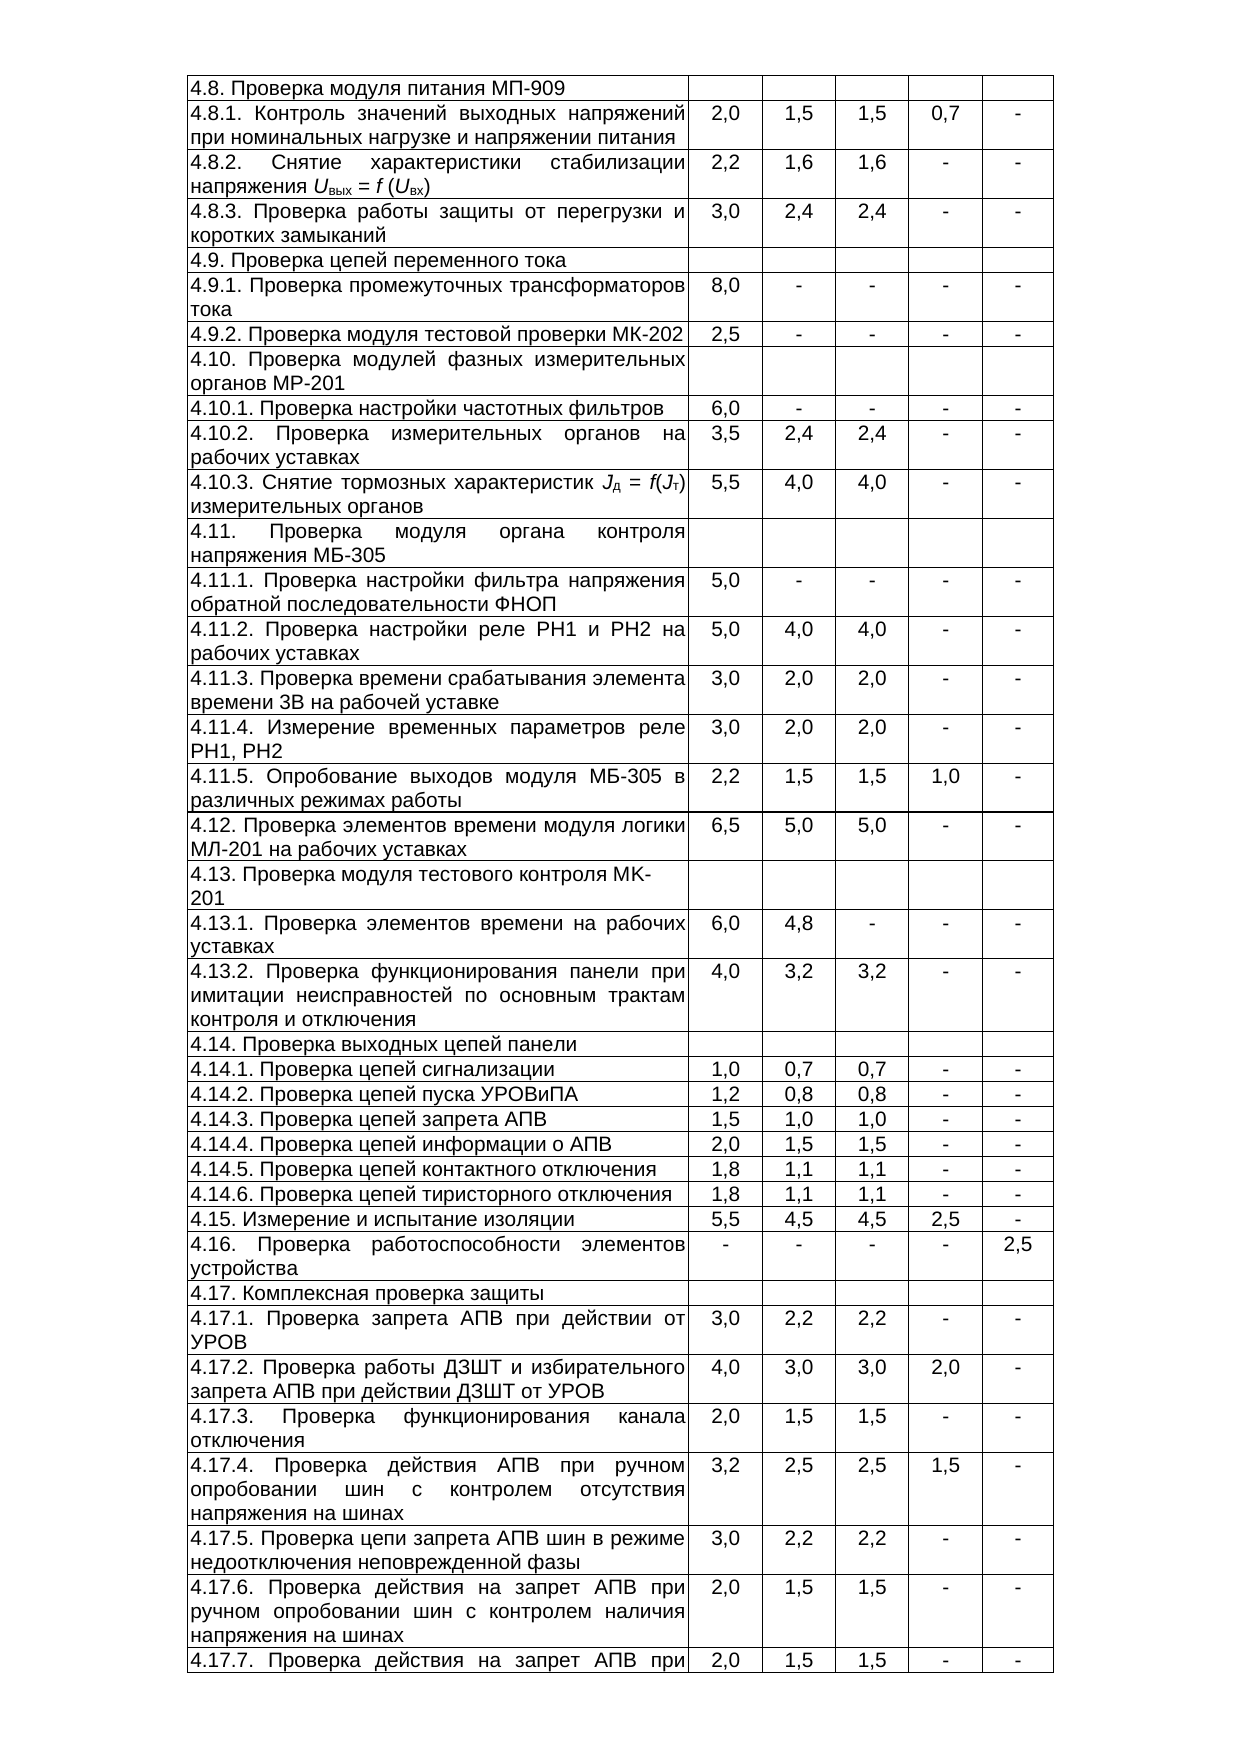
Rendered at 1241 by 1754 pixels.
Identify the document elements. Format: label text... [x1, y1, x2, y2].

table_cell [983, 519, 1053, 567]
table_cell - [983, 959, 1053, 1031]
table_cell - [909, 322, 982, 346]
table_cell [763, 519, 835, 567]
table_cell 2,5 [689, 322, 762, 346]
table_cell 2,0 [836, 715, 908, 762]
table_cell - [909, 1526, 982, 1574]
table_cell - [909, 1182, 982, 1206]
table_cell 4.10. Проверка модулей фазных измерительных органов МР-201 [188, 347, 688, 395]
table_cell 4,5 [836, 1207, 908, 1231]
table_cell 4.8.1. Контроль значений выходных напряжений при номинальных нагрузке и напряжении питания [188, 101, 688, 149]
table_cell - [909, 910, 982, 958]
table_cell 2,4 [763, 199, 835, 247]
table_cell [983, 248, 1053, 272]
table_cell 1,0 [909, 764, 982, 811]
table_cell [763, 347, 835, 395]
table_cell 4.16. Проверка работоспособности элементов устройства [188, 1232, 688, 1280]
table_cell - [763, 1232, 835, 1280]
table_cell - [909, 199, 982, 247]
table_cell 0,8 [763, 1082, 835, 1106]
table_cell - [983, 910, 1053, 958]
table_cell 4.11. Проверка модуля органа контроля напряжения МБ-305 [188, 519, 688, 567]
table_cell - [763, 322, 835, 346]
table_cell 1,5 [909, 1453, 982, 1525]
table_cell [763, 861, 835, 909]
table_cell 4,8 [763, 910, 835, 958]
table_cell 5,5 [689, 1207, 762, 1231]
table_cell 4.8.3. Проверка работы защиты от перегрузки и коротких замыканий [188, 199, 688, 247]
table_cell 4.17.5. Проверка цепи запрета АПВ шин в режиме недоотключения неповрежденной фазы [188, 1526, 688, 1574]
table_cell [689, 248, 762, 272]
table_cell 1,1 [763, 1182, 835, 1206]
table_cell 1,5 [763, 764, 835, 811]
table_cell 3,0 [689, 666, 762, 713]
table_cell - [983, 1207, 1053, 1231]
table_cell [836, 861, 908, 909]
table_cell 4,0 [689, 1355, 762, 1403]
table_cell 3,2 [689, 1453, 762, 1525]
table_cell 4.12. Проверка элементов времени модуля логики МЛ-201 на рабочих уставках [188, 813, 688, 860]
table_cell 4.17.4. Проверка действия АПВ при ручном опробовании шин с контролем отсутствия напряжения на шинах [188, 1453, 688, 1525]
table_cell - [983, 199, 1053, 247]
table_cell 2,0 [689, 1404, 762, 1452]
table_cell - [763, 568, 835, 616]
table_cell 1,0 [689, 1057, 762, 1081]
table_cell 2,2 [836, 1306, 908, 1354]
table_cell 4.10.3. Снятие тормозных характеристик Jд = f(Jт) измерительных органов [188, 470, 688, 518]
table_cell 2,0 [909, 1355, 982, 1403]
table_cell [983, 1032, 1053, 1056]
table_cell 4.17.6. Проверка действия на запрет АПВ при ручном опробовании шин с контролем наличия напряжения на шинах [188, 1575, 688, 1647]
table_cell 2,0 [689, 1648, 762, 1672]
table_cell [836, 1281, 908, 1305]
table_cell [836, 248, 908, 272]
table_cell 1,1 [836, 1182, 908, 1206]
table_cell 2,5 [763, 1453, 835, 1525]
table_cell 4.14.6. Проверка цепей тиристорного отключения [188, 1182, 688, 1206]
table_cell 2,5 [983, 1232, 1053, 1280]
table_cell 1,5 [763, 101, 835, 149]
table_cell [909, 248, 982, 272]
table_cell 4.11.2. Проверка настройки реле РН1 и РН2 на рабочих уставках [188, 617, 688, 664]
table_cell 4,0 [763, 470, 835, 518]
table_cell [689, 519, 762, 567]
table_cell 0,7 [763, 1057, 835, 1081]
table_cell 4.9.1. Проверка промежуточных трансформаторов тока [188, 273, 688, 321]
table_cell [909, 1281, 982, 1305]
table_cell 2,5 [836, 1453, 908, 1525]
table_cell 4.14.3. Проверка цепей запрета АПВ [188, 1107, 688, 1131]
table_cell 4.13. Проверка модуля тестового контроля МK-201 [188, 861, 688, 909]
table_cell - [909, 1648, 982, 1672]
table_cell 2,0 [763, 666, 835, 713]
table_cell 4.8.2. Снятие характеристики стабилизации напряжения Uвых = f (Uвх) [188, 150, 688, 198]
table_cell 4.17.3. Проверка функционирования канала отключения [188, 1404, 688, 1452]
table_cell - [983, 764, 1053, 811]
table_cell - [983, 1132, 1053, 1156]
table_cell - [836, 396, 908, 420]
table_cell 1,8 [689, 1182, 762, 1206]
table_cell - [836, 273, 908, 321]
table_cell - [909, 1107, 982, 1131]
table_cell [836, 347, 908, 395]
table_cell 4.11.3. Проверка времени срабатывания элемента времени 3В на рабочей уставке [188, 666, 688, 713]
table_cell 1,5 [836, 1404, 908, 1452]
table_cell 3,2 [836, 959, 908, 1031]
table_cell 1,8 [689, 1157, 762, 1181]
table_cell 3,0 [763, 1355, 835, 1403]
table_cell - [909, 1575, 982, 1647]
table_cell - [983, 1526, 1053, 1574]
table_cell - [983, 568, 1053, 616]
table_cell 2,4 [763, 421, 835, 469]
table_cell 4.10.2. Проверка измерительных органов на рабочих уставках [188, 421, 688, 469]
table_cell - [909, 617, 982, 664]
table_cell - [909, 1132, 982, 1156]
table_cell 1,5 [836, 764, 908, 811]
table_cell 6,0 [689, 396, 762, 420]
table_cell - [983, 1182, 1053, 1206]
table_cell 3,0 [836, 1355, 908, 1403]
table_cell [689, 861, 762, 909]
table_cell 4.11.4. Измерение временных параметров реле РН1, РН2 [188, 715, 688, 762]
table_cell - [983, 1082, 1053, 1106]
table_cell 4,0 [836, 617, 908, 664]
table_cell - [909, 470, 982, 518]
table_cell 3,0 [689, 199, 762, 247]
table_cell - [983, 273, 1053, 321]
table_cell 1,5 [836, 101, 908, 149]
table_cell - [909, 396, 982, 420]
table_cell 4.9. Проверка цепей переменного тока [188, 248, 688, 272]
table_cell [909, 76, 982, 100]
table_cell 1,2 [689, 1082, 762, 1106]
table_cell 3,0 [689, 1526, 762, 1574]
table_cell [909, 347, 982, 395]
table_cell 4.14.2. Проверка цепей пуска УРОВиПА [188, 1082, 688, 1106]
table_cell 0,7 [909, 101, 982, 149]
table_cell 3,0 [689, 1306, 762, 1354]
table_cell 2,0 [763, 715, 835, 762]
table_cell 5,0 [689, 568, 762, 616]
table_cell [689, 76, 762, 100]
table_cell - [983, 1057, 1053, 1081]
table_cell - [983, 470, 1053, 518]
table_cell - [983, 101, 1053, 149]
table_cell - [909, 421, 982, 469]
table_cell - [836, 568, 908, 616]
table_cell 2,2 [689, 150, 762, 198]
table_cell 2,2 [763, 1306, 835, 1354]
table_cell 4.13.2. Проверка функционирования панели при имитации неисправностей по основным трактам контроля и отключения [188, 959, 688, 1031]
table_cell 2,0 [689, 1132, 762, 1156]
table_cell 4.9.2. Проверка модуля тестовой проверки МК-202 [188, 322, 688, 346]
table_cell - [983, 1575, 1053, 1647]
table_cell - [909, 666, 982, 713]
table_cell [836, 519, 908, 567]
table_cell - [909, 150, 982, 198]
table_cell 4.13.1. Проверка элементов времени на рабочих уставках [188, 910, 688, 958]
table_cell [763, 76, 835, 100]
table_cell - [983, 666, 1053, 713]
table_cell 4.14.5. Проверка цепей контактного отключения [188, 1157, 688, 1181]
table_cell 0,8 [836, 1082, 908, 1106]
table_cell [983, 76, 1053, 100]
table_cell 3,2 [763, 959, 835, 1031]
table_cell - [983, 1648, 1053, 1672]
table_cell - [983, 1157, 1053, 1181]
table_cell 1,1 [836, 1157, 908, 1181]
table_cell - [689, 1232, 762, 1280]
table_cell 8,0 [689, 273, 762, 321]
table_cell [909, 519, 982, 567]
table_cell 1,5 [763, 1648, 835, 1672]
table_cell - [983, 322, 1053, 346]
table_cell - [983, 1107, 1053, 1131]
table_cell 5,0 [763, 813, 835, 860]
table_cell - [983, 617, 1053, 664]
table_cell [689, 347, 762, 395]
table_cell 3,0 [689, 715, 762, 762]
table_cell [909, 1032, 982, 1056]
table_cell 2,4 [836, 421, 908, 469]
table_cell 6,0 [689, 910, 762, 958]
table_cell - [983, 396, 1053, 420]
table_cell - [909, 959, 982, 1031]
table_cell - [909, 1057, 982, 1081]
table_cell 1,1 [763, 1157, 835, 1181]
table_cell - [983, 813, 1053, 860]
table_cell [689, 1281, 762, 1305]
table_cell - [983, 421, 1053, 469]
table_cell - [909, 273, 982, 321]
table_cell 3,5 [689, 421, 762, 469]
table_cell 2,2 [689, 764, 762, 811]
table_cell 4.15. Измерение и испытание изоляции [188, 1207, 688, 1231]
table_cell 4.8. Проверка модуля питания МП-909 [188, 76, 688, 100]
table_cell - [983, 1306, 1053, 1354]
table_cell 2,0 [836, 666, 908, 713]
table_cell 4.10.1. Проверка настройки частотных фильтров [188, 396, 688, 420]
table_cell 1,5 [836, 1648, 908, 1672]
table_cell 2,0 [689, 1575, 762, 1647]
table_cell 2,2 [763, 1526, 835, 1574]
table_cell - [763, 396, 835, 420]
table_cell 1,5 [763, 1575, 835, 1647]
table_cell 1,5 [836, 1575, 908, 1647]
table_cell - [909, 568, 982, 616]
table_cell 5,0 [836, 813, 908, 860]
table_cell 4.14.4. Проверка цепей информации о АПВ [188, 1132, 688, 1156]
table_cell - [836, 1232, 908, 1280]
table_cell 1,6 [763, 150, 835, 198]
table_cell [689, 1032, 762, 1056]
table_cell - [983, 1355, 1053, 1403]
table_cell - [983, 1404, 1053, 1452]
table_cell 1,5 [763, 1132, 835, 1156]
table_cell - [909, 715, 982, 762]
table_cell 5,0 [689, 617, 762, 664]
table_cell [763, 1281, 835, 1305]
table_cell 4.17.2. Проверка работы ДЗШТ и избирательного запрета АПВ при действии ДЗШТ от УРОВ [188, 1355, 688, 1403]
table_cell [836, 76, 908, 100]
table_cell - [909, 1082, 982, 1106]
table_cell 4,0 [689, 959, 762, 1031]
table_cell - [983, 1453, 1053, 1525]
table_cell [909, 861, 982, 909]
table_cell 0,7 [836, 1057, 908, 1081]
table_cell 4.14.1. Проверка цепей сигнализации [188, 1057, 688, 1081]
table_cell 1,5 [836, 1132, 908, 1156]
table_cell 4.17. Комплексная проверка защиты [188, 1281, 688, 1305]
table_cell 1,5 [689, 1107, 762, 1131]
table_cell [983, 1281, 1053, 1305]
table_cell 2,4 [836, 199, 908, 247]
table_cell - [836, 322, 908, 346]
table_cell 4.17.1. Проверка запрета АПВ при действии от УРОВ [188, 1306, 688, 1354]
table_cell 4,5 [763, 1207, 835, 1231]
table_cell [983, 347, 1053, 395]
table_cell 4.11.5. Опробование выходов модуля МБ-305 в различных режимах работы [188, 764, 688, 811]
table_cell - [983, 150, 1053, 198]
table_cell 1,6 [836, 150, 908, 198]
table_cell - [909, 1157, 982, 1181]
table_cell 2,2 [836, 1526, 908, 1574]
table_cell 4.11.1. Проверка настройки фильтра напряжения обратной последовательности ФНОП [188, 568, 688, 616]
table_cell 2,0 [689, 101, 762, 149]
table_cell - [909, 1306, 982, 1354]
table_cell [983, 861, 1053, 909]
table_cell - [763, 273, 835, 321]
table_cell - [909, 1404, 982, 1452]
table_cell - [909, 813, 982, 860]
table_cell - [836, 910, 908, 958]
table_cell [763, 248, 835, 272]
table_cell 4,0 [763, 617, 835, 664]
table_cell - [983, 715, 1053, 762]
table_cell 1,5 [763, 1404, 835, 1452]
table_cell 1,0 [836, 1107, 908, 1131]
table_cell 1,0 [763, 1107, 835, 1131]
table_cell [836, 1032, 908, 1056]
table_cell 4,0 [836, 470, 908, 518]
table_cell 6,5 [689, 813, 762, 860]
table_cell 4.14. Проверка выходных цепей панели [188, 1032, 688, 1056]
table_cell 2,5 [909, 1207, 982, 1231]
table_cell 4.17.7. Проверка действия на запрет АПВ при [188, 1648, 688, 1672]
table_cell [763, 1032, 835, 1056]
table_cell - [909, 1232, 982, 1280]
table_cell 5,5 [689, 470, 762, 518]
